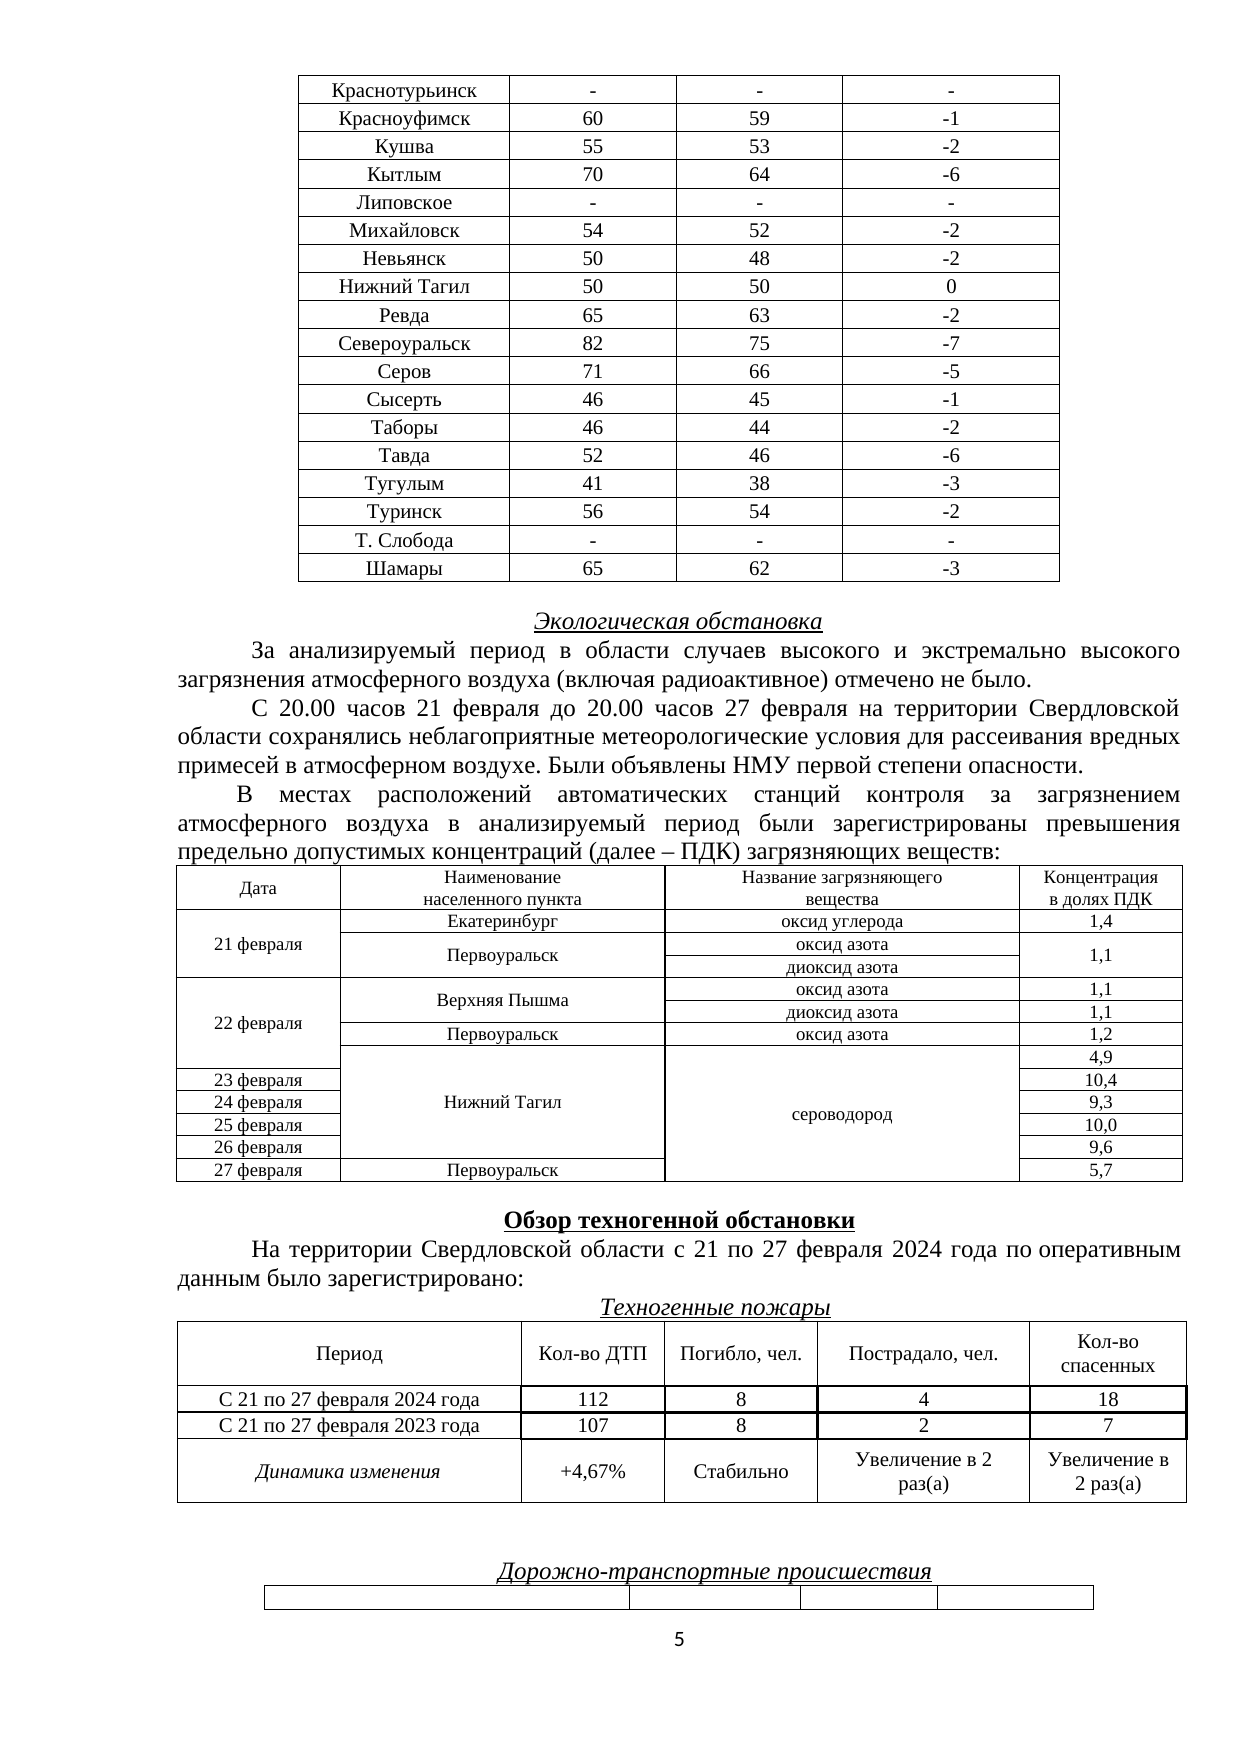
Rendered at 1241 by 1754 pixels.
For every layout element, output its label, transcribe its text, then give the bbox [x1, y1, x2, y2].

table_cell -6 [843, 442, 1059, 469]
table_cell оксид азота [666, 1023, 1019, 1045]
table_cell оксид углерода [666, 910, 1019, 932]
table_cell 56 [510, 498, 676, 525]
table_cell 75 [677, 329, 842, 356]
table_cell 9,6 [1020, 1136, 1182, 1158]
table_header Кол-во ДТП [522, 1322, 664, 1385]
table_cell 82 [510, 329, 676, 356]
table_cell Верхняя Пышма [341, 978, 664, 1022]
table_cell - [843, 526, 1059, 553]
table_cell Тугулым [299, 470, 509, 497]
table_cell Увеличение в 2 раз(а) [818, 1440, 1029, 1502]
table_cell 38 [677, 470, 842, 497]
table_cell 10,0 [1020, 1114, 1182, 1135]
table_cell Т. Слобода [299, 526, 509, 553]
table_cell -3 [843, 470, 1059, 497]
table_cell 107 [522, 1414, 664, 1437]
table_cell 8 [666, 1387, 816, 1411]
table_cell -2 [843, 217, 1059, 244]
table_cell 64 [677, 160, 842, 187]
table_cell 54 [677, 498, 842, 525]
table_cell Первоуральск [341, 1023, 664, 1045]
table_cell 23 февраля [177, 1069, 340, 1090]
table_cell Ревда [299, 301, 509, 328]
table_cell 46 [510, 414, 676, 441]
table_cell 65 [510, 554, 676, 581]
table_cell 60 [510, 104, 676, 131]
text Обзор техногенной обстановки [177, 1206, 1181, 1234]
table_cell 52 [510, 442, 676, 469]
table_cell 21 февраля [177, 910, 340, 977]
table_cell 9,3 [1020, 1091, 1182, 1113]
table_cell -1 [843, 104, 1059, 131]
table_cell Первоуральск [341, 933, 664, 977]
text Дорожно-транспортные происшествия [177, 1556, 1181, 1585]
table_cell Таборы [299, 414, 509, 441]
table_cell - [677, 189, 842, 216]
table_cell 55 [510, 132, 676, 159]
table_cell 50 [677, 273, 842, 300]
table_cell - [510, 526, 676, 553]
table_cell 1,1 [1020, 933, 1182, 977]
table_cell 50 [510, 273, 676, 300]
table_cell Кытлым [299, 160, 509, 187]
table_cell Екатеринбург [341, 910, 664, 932]
table_cell Михайловск [299, 217, 509, 244]
table_cell +4,67% [522, 1440, 664, 1502]
table_cell 45 [677, 385, 842, 412]
table_cell 41 [510, 470, 676, 497]
table_cell 112 [522, 1387, 664, 1411]
table_cell 5,7 [1020, 1159, 1182, 1181]
table_header Пострадало, чел. [818, 1322, 1029, 1385]
table_cell Шамары [299, 554, 509, 581]
text С 20.00 часов 21 февраля до 20.00 часов 27 февраля на территории Свердловской области сохранялись неблагоприятные метеорологические условия для рассеивания вредных примесей в атмосферном воздухе. Были объявлены НМУ первой степени опасности. [177, 693, 1181, 779]
table_header Название загрязняющего вещества [666, 866, 1019, 909]
table_cell Нижний Тагил [299, 273, 509, 300]
table_header Наименование населенного пункта [341, 866, 664, 909]
table_cell 50 [510, 245, 676, 272]
table_cell Североуральск [299, 329, 509, 356]
table_cell 22 февраля [177, 978, 340, 1067]
table_cell 25 февраля [177, 1114, 340, 1135]
table_cell -2 [843, 245, 1059, 272]
table_cell диоксид азота [666, 956, 1019, 977]
text На территории Свердловской области с 21 по 27 февраля 2024 года по оперативным данным было зарегистрировано: [177, 1234, 1181, 1292]
table_cell 2 [819, 1414, 1029, 1437]
table_cell - [843, 189, 1059, 216]
table_cell 1,4 [1020, 910, 1182, 932]
table_cell Серов [299, 357, 509, 384]
table_cell 54 [510, 217, 676, 244]
text Экологическая обстановка [177, 606, 1181, 635]
table_cell 1,1 [1020, 1001, 1182, 1022]
table_cell сероводород [666, 1046, 1019, 1181]
table_cell 0 [843, 273, 1059, 300]
table_cell 27 февраля [177, 1159, 340, 1181]
table_cell Кушва [299, 132, 509, 159]
table_cell 53 [677, 132, 842, 159]
table_cell Сысерть [299, 385, 509, 412]
table_cell 48 [677, 245, 842, 272]
table_cell -1 [843, 385, 1059, 412]
table_cell 44 [677, 414, 842, 441]
table_cell 52 [677, 217, 842, 244]
table_cell 65 [510, 301, 676, 328]
table_cell -5 [843, 357, 1059, 384]
table_cell 70 [510, 160, 676, 187]
table_cell 59 [677, 104, 842, 131]
table_cell -2 [843, 301, 1059, 328]
table_cell оксид азота [666, 978, 1019, 1000]
table_header Кол-во спасенных [1030, 1322, 1186, 1385]
table_cell 46 [510, 385, 676, 412]
table_header [630, 1586, 800, 1609]
table_cell -2 [843, 498, 1059, 525]
table_cell оксид азота [666, 933, 1019, 954]
table_cell 62 [677, 554, 842, 581]
table_cell 26 февраля [177, 1136, 340, 1158]
table_cell Первоуральск [341, 1159, 664, 1181]
table_cell Липовское [299, 189, 509, 216]
table_cell Невьянск [299, 245, 509, 272]
table_cell 71 [510, 357, 676, 384]
table_cell Стабильно [665, 1440, 817, 1502]
table_cell 46 [677, 442, 842, 469]
table_header Погибло, чел. [665, 1322, 817, 1385]
table_header [938, 1586, 1093, 1609]
table_cell 4 [819, 1387, 1029, 1411]
table_cell - [677, 76, 842, 103]
table_header Период [178, 1322, 521, 1385]
table_cell 1,1 [1020, 978, 1182, 1000]
table_cell Нижний Тагил [341, 1046, 664, 1158]
table_cell - [510, 76, 676, 103]
table_cell - [843, 76, 1059, 103]
table_cell -7 [843, 329, 1059, 356]
text За анализируемый период в области случаев высокого и экстремально высокого загрязнения атмосферного воздуха (включая радиоактивное) отмечено не было. [177, 635, 1181, 693]
table_cell Краснотурьинск [299, 76, 509, 103]
table_cell С 21 по 27 февраля 2024 года [178, 1386, 520, 1411]
table_cell 66 [677, 357, 842, 384]
table_cell 4,9 [1020, 1046, 1182, 1067]
text Техногенные пожары [177, 1292, 1181, 1321]
table_cell 10,4 [1020, 1069, 1182, 1090]
table_cell Красноуфимск [299, 104, 509, 131]
table_cell -2 [843, 414, 1059, 441]
table_cell - [677, 526, 842, 553]
table_cell Увеличение в 2 раз(а) [1030, 1440, 1186, 1502]
table_cell Тавда [299, 442, 509, 469]
table_cell Динамика изменения [178, 1439, 521, 1502]
table_cell 18 [1031, 1387, 1185, 1411]
table_cell -2 [843, 132, 1059, 159]
table_header Концентрация в долях ПДК [1020, 866, 1182, 909]
table_cell 7 [1031, 1414, 1185, 1437]
table_cell 8 [666, 1414, 816, 1437]
table_cell Туринск [299, 498, 509, 525]
table_cell -3 [843, 554, 1059, 581]
table_cell - [510, 189, 676, 216]
table_cell 63 [677, 301, 842, 328]
table_cell 24 февраля [177, 1091, 340, 1113]
table_cell диоксид азота [666, 1001, 1019, 1022]
table_cell -6 [843, 160, 1059, 187]
table_header [265, 1586, 629, 1609]
table_cell 1,2 [1020, 1023, 1182, 1045]
table_cell С 21 по 27 февраля 2023 года [178, 1413, 520, 1437]
table_header [801, 1586, 937, 1609]
text В местах расположений автоматических станций контроля за загрязнением атмосферного воздуха в анализируемый период были зарегистрированы превышения предельно допустимых концентраций (далее – ПДК) загрязняющих веществ: [177, 779, 1181, 865]
table_header Дата [177, 866, 340, 909]
